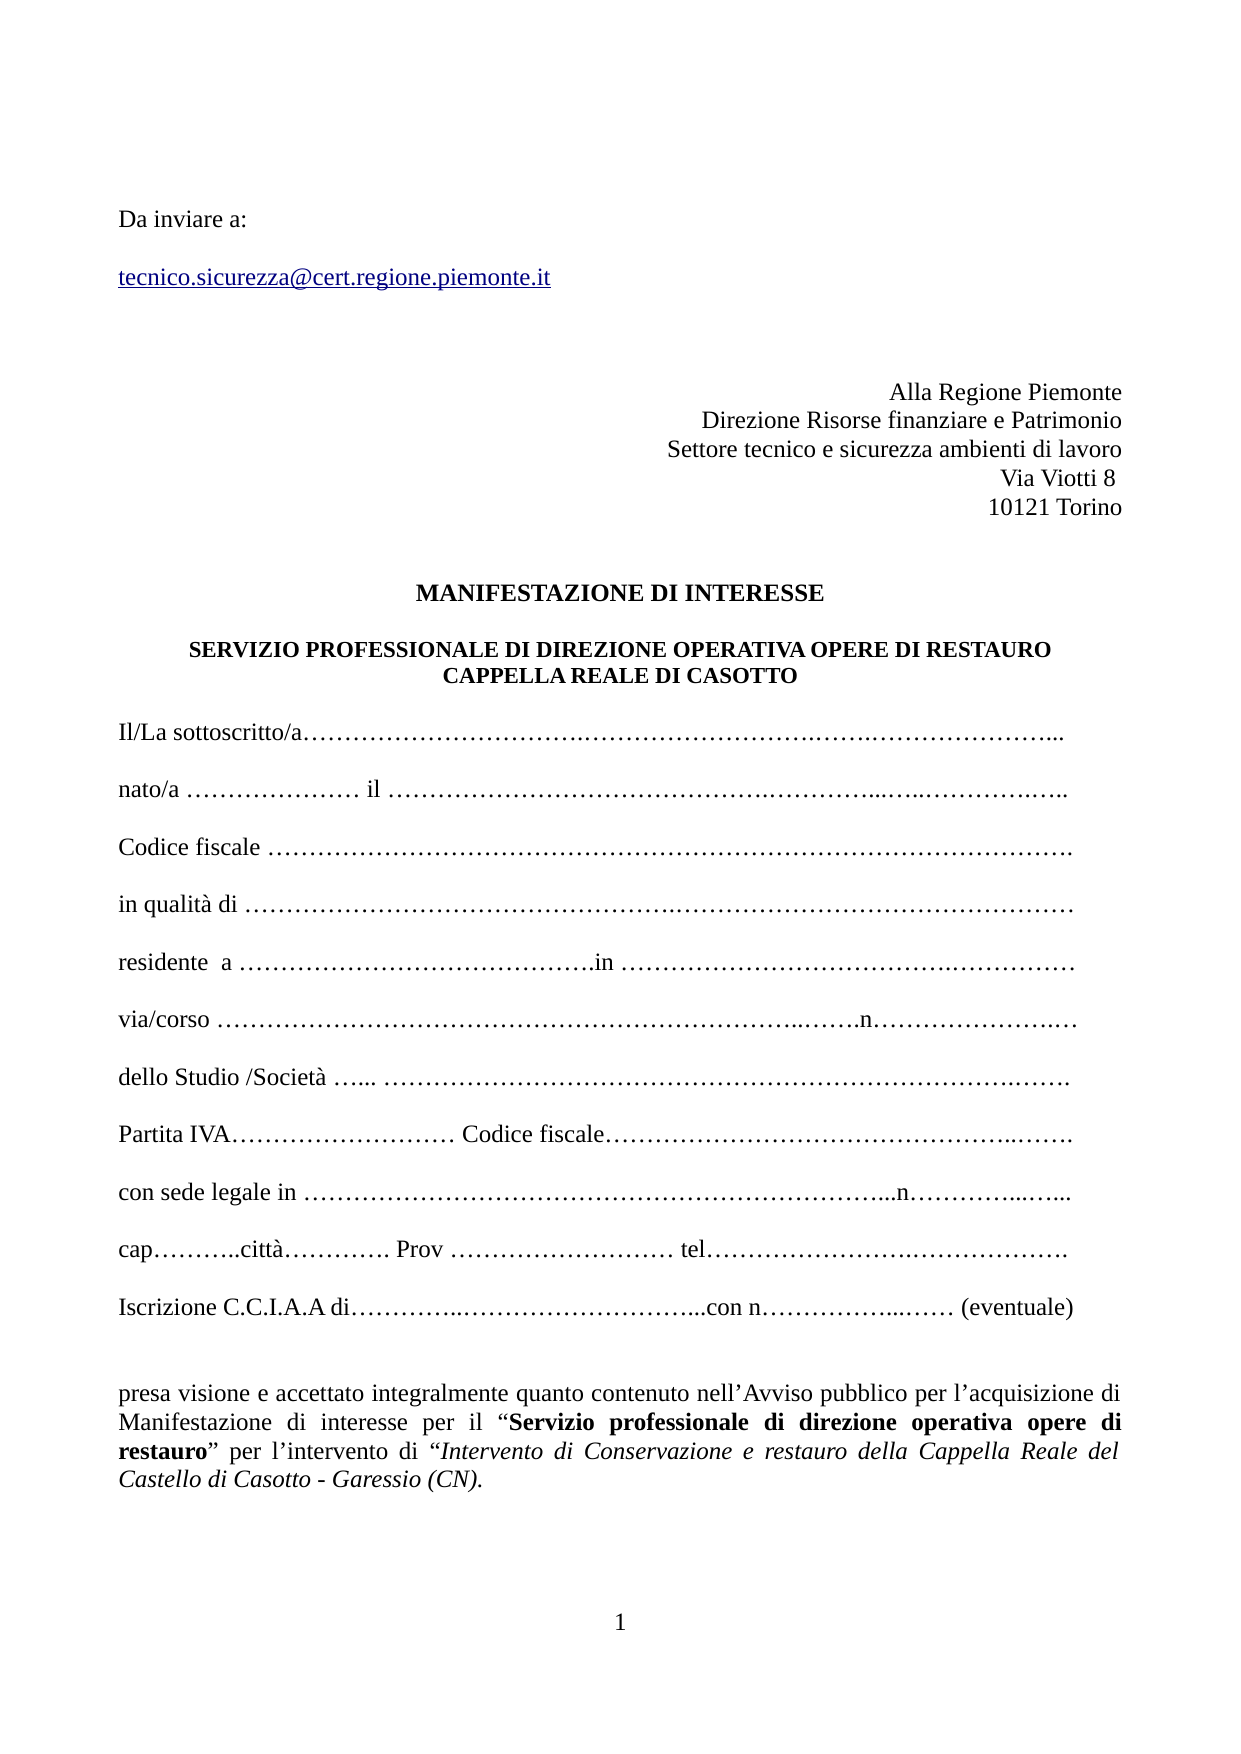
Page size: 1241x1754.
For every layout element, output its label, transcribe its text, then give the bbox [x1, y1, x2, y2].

text via/corso ……………………………………………………………..…….n………………….… [118, 1004, 1122, 1033]
text in qualità di …………………………………………….………………………………………… [118, 889, 1122, 918]
text Via Viotti 8 [118, 463, 1122, 492]
text Partita IVA……………………… Codice fiscale…………………………………………..……. [118, 1119, 1122, 1148]
text CAPPELLA REALE DI CASOTTO [118, 662, 1122, 688]
text con sede legale in ……………………………………………………………...n…………...…... [118, 1177, 1122, 1206]
text Codice fiscale ……………………………………………………………………………………. [118, 832, 1122, 861]
text Direzione Risorse finanziare e Patrimonio [118, 406, 1122, 434]
text presa visione e accettato integralmente quanto contenuto nell’Avviso pubblico per l’acquisizione di Manifestazione di interesse per il “Servizio professionale di direzione operativa opere di restauro” per l’intervento di “Intervento di Conservazione e restauro della Cappella Reale del Castello di Casotto - Garessio (CN). [118, 1378, 1122, 1493]
text Da inviare a: [118, 204, 1122, 233]
text MANIFESTAZIONE DI INTERESSE [118, 578, 1122, 607]
text SERVIZIO PROFESSIONALE DI DIREZIONE OPERATIVA OPERE DI RESTAURO [118, 636, 1122, 662]
text Settore tecnico e sicurezza ambienti di lavoro [118, 434, 1122, 463]
text Iscrizione C.C.I.A.A di…………..………………………...con n……………...…… (eventuale) [118, 1292, 1122, 1321]
text nato/a ………………… il ……………………………………….…………...…..………….….. [118, 774, 1122, 803]
text tecnico.sicurezza@cert.regione.piemonte.it [118, 262, 1122, 291]
text dello Studio /Società …... ………………………………………………………………….……. [118, 1062, 1122, 1091]
text Il/La sottoscritto/a…………………………….……………………….…….…………………... [118, 717, 1122, 746]
text Alla Regione Piemonte [118, 377, 1122, 406]
text 10121 Torino [118, 492, 1122, 521]
text residente a …………………………………….in ………………………………….…………… [118, 947, 1122, 976]
text cap………..città…………. Prov ……………………… tel…………………….………………. [118, 1234, 1122, 1263]
